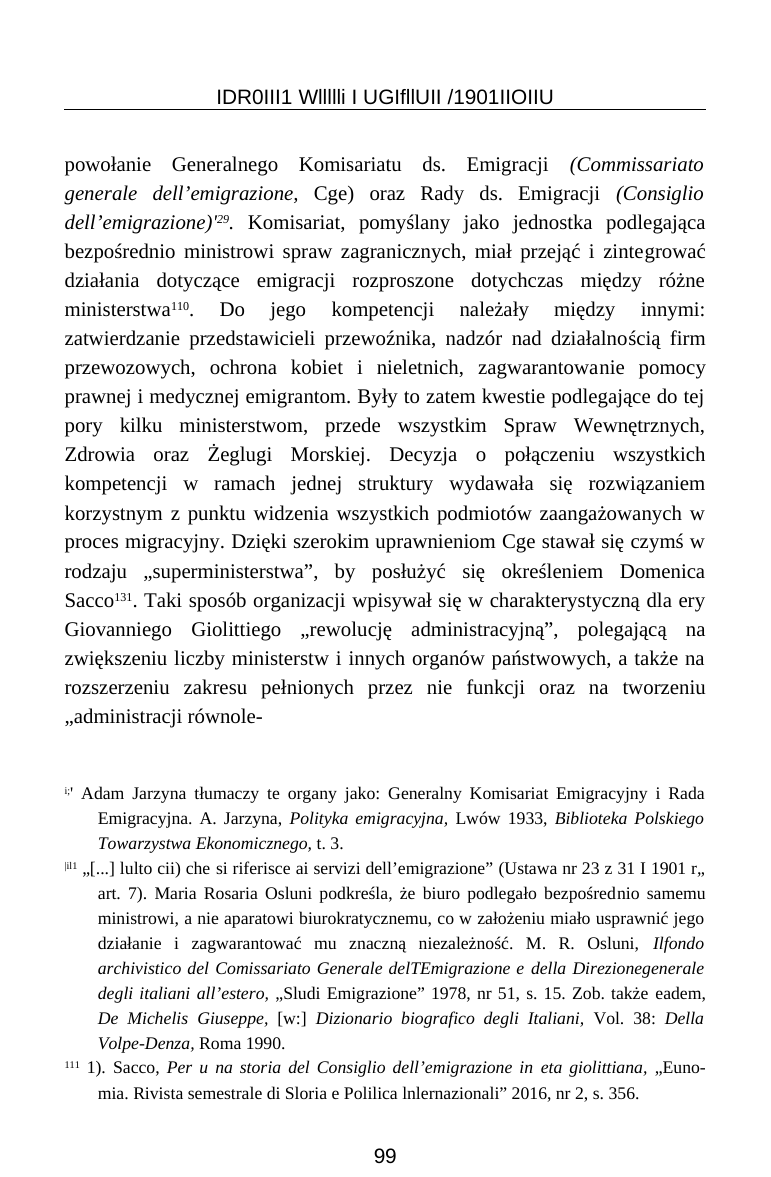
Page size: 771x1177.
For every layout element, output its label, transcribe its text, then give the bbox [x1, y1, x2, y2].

text i;' Adam Jarzyna tłumaczy te organy jako: Generalny Komisariat Emigracyjny i Rada Emigracyjna. A. Jarzyna, Polityka emigracyjna, Lwów 1933, Biblioteka Polskiego Towarzystwa Ekonomicznego, t. 3. [64, 783, 706, 853]
text IDR0III1 Wllllli I UGIfllUII /1901IIOIIU [64, 85, 706, 109]
text |il1 „[...] lulto cii) che si riferisce ai servizi dell’emigrazione” (Ustawa nr 23 z 31 I 1901 r„ art. 7). Maria Rosaria Osluni podkreśla, że biuro podlegało bezpośred­nio samemu ministrowi, a nie aparatowi biurokratycznemu, co w założeniu miało usprawnić jego działanie i zagwarantować mu znaczną niezależność. M. R. Osluni, Ilfondo archivistico del Comissariato Generale delTEmigrazione e della Direzionegenerale degli italiani all’estero, „Sludi Emigrazione” 1978, nr 51, s. 15. Zob. także eadem, De Michelis Giuseppe, [w:] Dizionario biografico degli Italiani, Vol. 38: Della Volpe-Denza, Roma 1990. [64, 858, 706, 1053]
text 111 1). Sacco, Per u na storia del Consiglio dell’emigrazione in eta giolittiana, „Euno- mia. Rivista semestrale di Sloria e Polilica lnlernazionali” 2016, nr 2, s. 356. [64, 1057, 706, 1103]
text 99 [64, 1144, 706, 1168]
text powołanie Generalnego Komisariatu ds. Emigracji (Commissariato generale dell’emigrazione, Cge) oraz Rady ds. Emigracji (Consiglio dell’emigrazione)'29. Komisariat, pomyślany jako jednostka podlegająca bezpośrednio ministrowi spraw zagranicznych, miał przejąć i zinte­grować działania dotyczące emigracji rozproszone dotychczas między różne ministerstwa110. Do jego kompetencji należały między innymi: zatwierdzanie przedstawicieli przewoźnika, nadzór nad działalno­ścią firm przewozowych, ochrona kobiet i nieletnich, zagwarantowa­nie pomocy prawnej i medycznej emigrantom. Były to zatem kwestie podlegające do tej pory kilku ministerstwom, przede wszystkim Spraw Wewnętrznych, Zdrowia oraz Żeglugi Morskiej. Decyzja o połączeniu wszystkich kompetencji w ramach jednej struktury wydawała się rozwiązaniem korzystnym z punktu widzenia wszystkich podmiotów zaangażowanych w proces migracyjny. Dzięki szerokim uprawnieniom Cge stawał się czymś w rodzaju „superministerstwa”, by posłużyć się określeniem Domenica Sacco131. Taki sposób organizacji wpisywał się w charakterystyczną dla ery Giovanniego Giolittiego „rewolu­cję administracyjną”, polegającą na zwiększeniu liczby ministerstw i innych organów państwowych, a także na rozszerzeniu zakresu peł­nionych przez nie funkcji oraz na tworzeniu „administracji równole- [64, 152, 706, 728]
